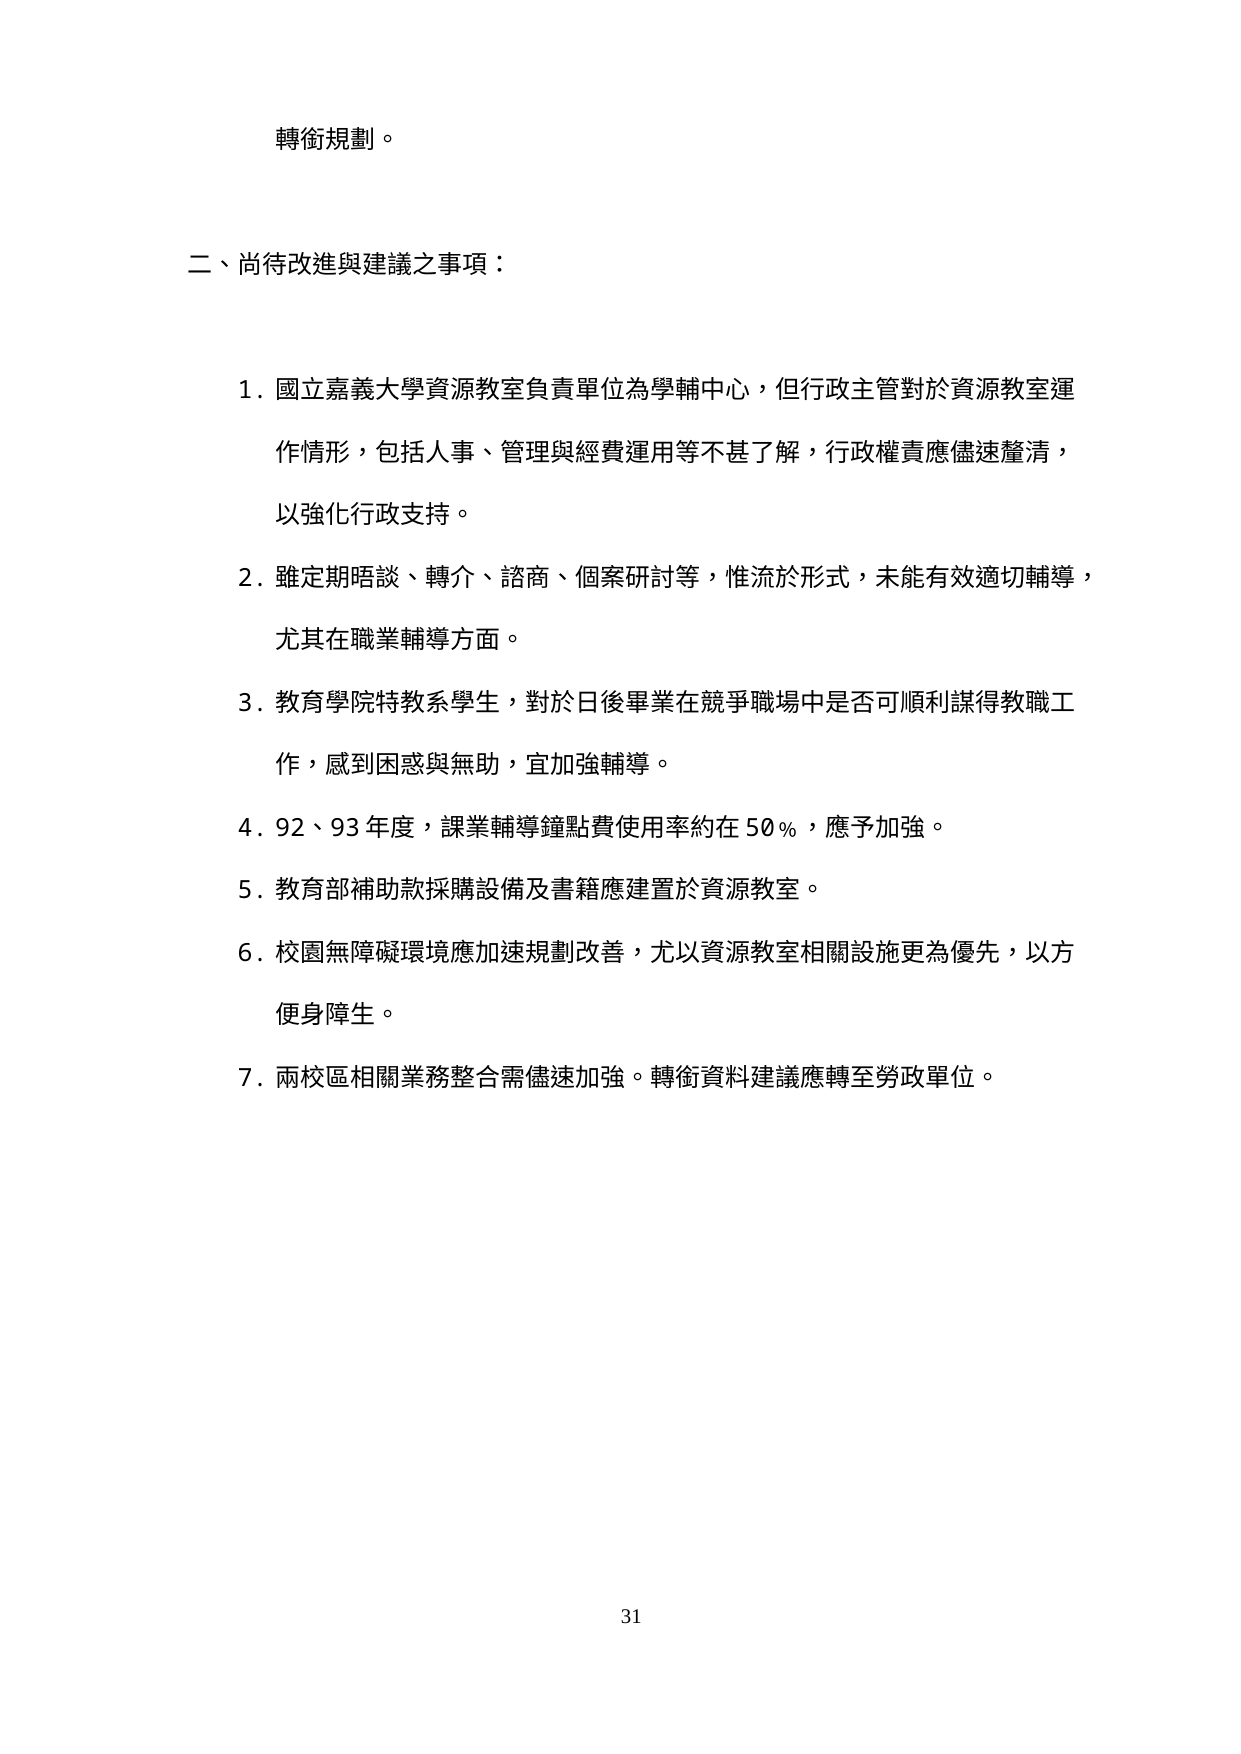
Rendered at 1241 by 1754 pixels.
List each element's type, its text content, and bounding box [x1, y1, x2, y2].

list 雖定期晤談、轉介、諮商、個案研討等，惟流於形式，未能有效適切輔導，尤其在職業輔導方面。 [237, 534, 1075, 659]
list 國立嘉義大學資源教室負責單位為學輔中心，但行政主管對於資源教室運作情形，包括人事、管理與經費運用等不甚了解，行政權責應儘速釐清，以強化行政支持。 [237, 346, 1075, 534]
list 轉銜規劃。 [237, 96, 1075, 159]
list 教育學院特教系學生，對於日後畢業在競爭職場中是否可順利謀得教職工作，感到困惑與無助，宜加強輔導。 [237, 659, 1075, 784]
list 教育部補助款採購設備及書籍應建置於資源教室。 [237, 846, 1075, 909]
list 校園無障礙環境應加速規劃改善，尤以資源教室相關設施更為優先，以方便身障生。 [237, 909, 1075, 1034]
text 二、尚待改進與建議之事項： [187, 221, 1075, 284]
list 92、93年度，課業輔導鐘點費使用率約在50﹪，應予加強。 [237, 784, 1075, 846]
list 兩校區相關業務整合需儘速加強。轉銜資料建議應轉至勞政單位。 [237, 1034, 1075, 1096]
